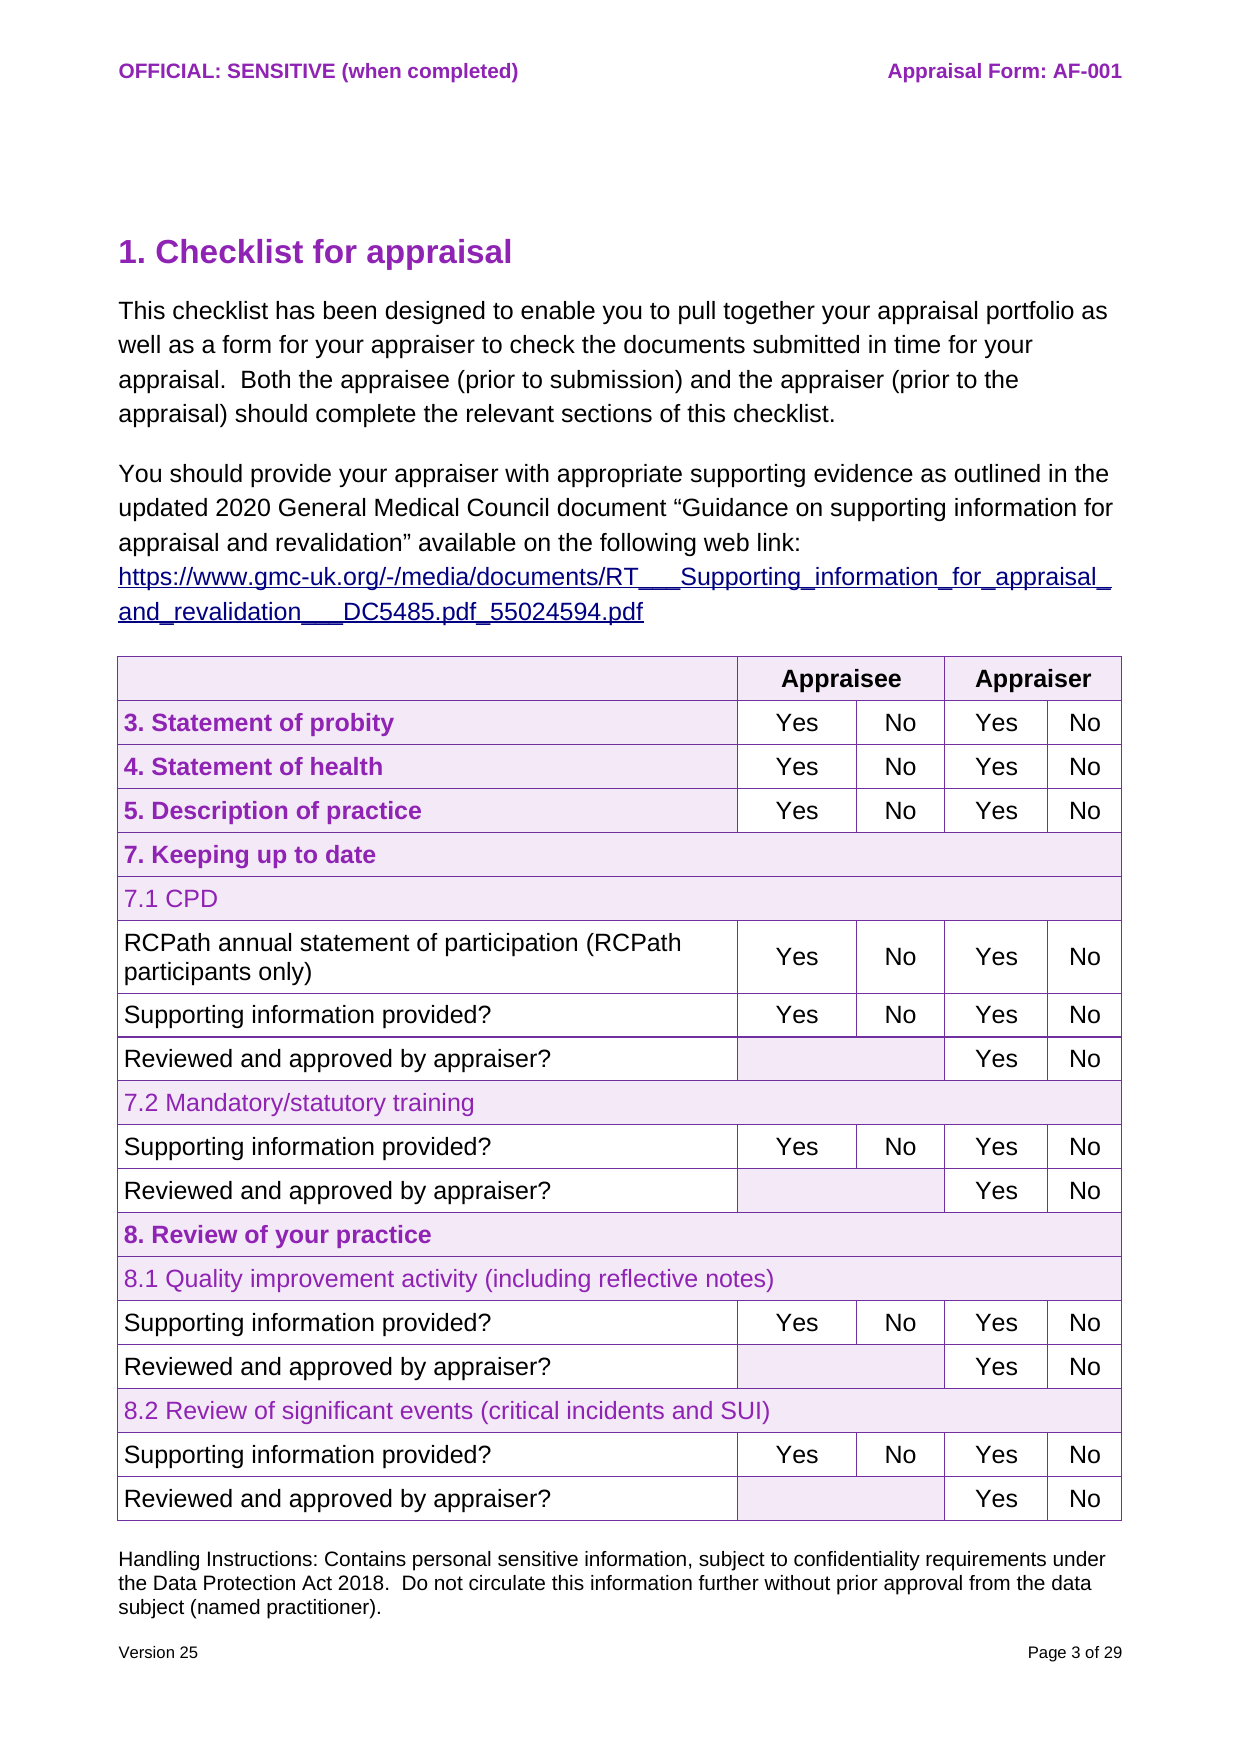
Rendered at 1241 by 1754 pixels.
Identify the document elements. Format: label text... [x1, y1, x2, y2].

table_cell Supporting information provided? [118, 1433, 737, 1476]
table_cell No [1048, 1038, 1121, 1080]
table_cell Yes [945, 1038, 1047, 1080]
table_cell Yes [738, 1301, 856, 1344]
text You should provide your appraiser with appropriate supporting evidence as outlined in the updated 2020 General Medical Council document “Guidance on supporting information for appraisal and revalidation” available on the following web link: https://www.gmc-uk.org/-/media/documents/RT___Supporting_information_for_appraisal_and_revalidation___DC5485.pdf_55024594.pdf [118, 458, 1122, 625]
table_cell 8.1 Quality improvement activity (including reflective notes) [118, 1257, 1121, 1300]
table_cell Yes [945, 921, 1047, 992]
table_cell No [1048, 921, 1121, 992]
table_cell 7.2 Mandatory/statutory training [118, 1081, 1121, 1124]
subtitle 1. Checklist for appraisal [118, 232, 1122, 271]
table_cell No [857, 789, 944, 832]
table_cell 8.2 Review of significant events (critical incidents and SUI) [118, 1389, 1121, 1432]
table_cell [856, 1038, 944, 1080]
table_cell 8. Review of your practice [118, 1213, 1121, 1256]
table_cell Reviewed and approved by appraiser? [118, 1038, 737, 1080]
table_cell [856, 1169, 944, 1212]
table_cell Yes [945, 701, 1047, 744]
table_cell Supporting information provided? [118, 1125, 737, 1168]
table_cell 7. Keeping up to date [118, 833, 1121, 876]
table_cell Reviewed and approved by appraiser? [118, 1345, 737, 1388]
table_cell Supporting information provided? [118, 994, 737, 1036]
table_cell Yes [945, 1125, 1047, 1168]
table_cell [738, 1038, 856, 1080]
table_cell Yes [738, 701, 856, 744]
table_cell Yes [945, 1477, 1047, 1520]
table_cell No [1048, 1433, 1121, 1476]
table_cell 7.1 CPD [118, 877, 1121, 920]
table_cell [856, 1345, 944, 1388]
table_cell 4. Statement of health [118, 745, 737, 788]
table_cell No [1048, 1477, 1121, 1520]
table_cell No [857, 745, 944, 788]
table_cell Yes [945, 1301, 1047, 1344]
table_cell No [1048, 1301, 1121, 1344]
table_cell No [857, 1433, 944, 1476]
table_cell Yes [945, 745, 1047, 788]
table_cell [738, 1169, 856, 1212]
table_cell RCPath annual statement of participation (RCPath participants only) [118, 921, 737, 992]
text This checklist has been designed to enable you to pull together your appraisal portfolio as well as a form for your appraiser to check the documents submitted in time for your appraisal. Both the appraisee (prior to submission) and the appraiser (prior to the appraisal) should complete the relevant sections of this checklist. [118, 296, 1122, 428]
table_cell Yes [945, 1345, 1047, 1388]
table_cell Yes [945, 1169, 1047, 1212]
table_cell No [857, 701, 944, 744]
table_header [118, 657, 737, 700]
table_header Appraisee [738, 657, 944, 700]
table_cell [856, 1477, 944, 1520]
table_cell No [1048, 701, 1121, 744]
table_cell Yes [738, 921, 856, 992]
table_cell Yes [945, 994, 1047, 1036]
table_cell No [1048, 1125, 1121, 1168]
table_cell [738, 1345, 856, 1388]
table_cell Reviewed and approved by appraiser? [118, 1477, 737, 1520]
table_cell No [857, 1301, 944, 1344]
table_cell [738, 1477, 856, 1520]
table_cell No [857, 921, 944, 992]
table_cell No [1048, 789, 1121, 832]
table_cell Yes [738, 745, 856, 788]
table_cell Yes [945, 1433, 1047, 1476]
table_cell No [1048, 745, 1121, 788]
table_cell Yes [945, 789, 1047, 832]
table_cell No [857, 1125, 944, 1168]
table_cell Yes [738, 789, 856, 832]
table_cell No [1048, 994, 1121, 1036]
table_header Appraiser [945, 657, 1121, 700]
table_cell Supporting information provided? [118, 1301, 737, 1344]
table_cell Yes [738, 1433, 856, 1476]
table_cell No [857, 994, 944, 1036]
table_cell Yes [738, 994, 856, 1036]
table_cell No [1048, 1345, 1121, 1388]
table_cell No [1048, 1169, 1121, 1212]
table_cell 5. Description of practice [118, 789, 737, 832]
table_cell Yes [738, 1125, 856, 1168]
table_cell Reviewed and approved by appraiser? [118, 1169, 737, 1212]
table_cell 3. Statement of probity [118, 701, 737, 744]
